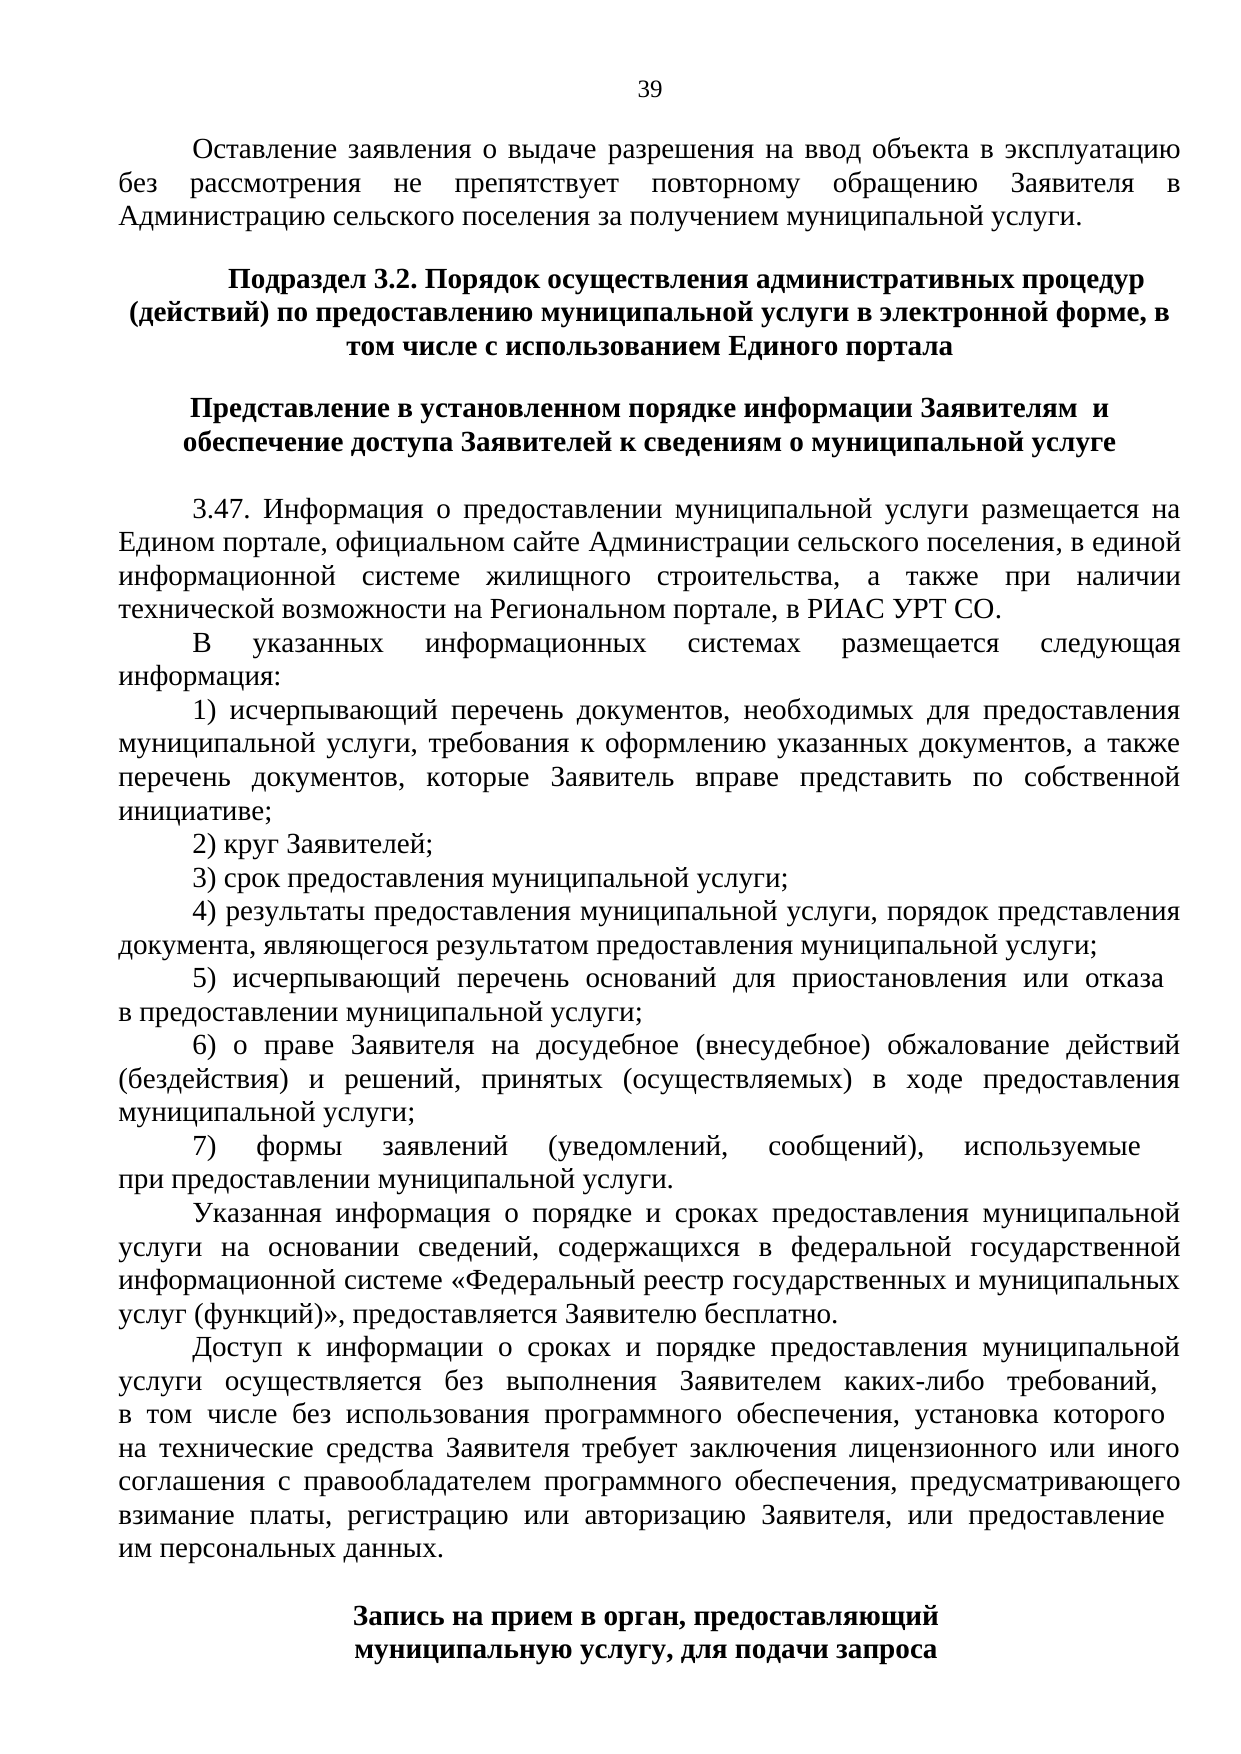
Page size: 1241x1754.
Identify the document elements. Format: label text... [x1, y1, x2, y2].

text 5) исчерпывающий перечень оснований для приостановления или отказа в предоставлении муниципальной услуги; [118, 960, 1181, 1027]
text 4) результаты предоставления муниципальной услуги, порядок представления документа, являющегося результатом предоставления муниципальной услуги; [118, 893, 1181, 960]
text 6) о праве Заявителя на досудебное (внесудебное) обжалование действий (бездействия) и решений, принятых (осуществляемых) в ходе предоставления муниципальной услуги; [118, 1027, 1181, 1128]
text 3.47. Информация о предоставлении муниципальной услуги размещается на Едином портале, официальном сайте Администрации сельского поселения, в единой информационной системе жилищного строительства, а также при наличии технической возможности на Региональном портале, в РИАС УРТ СО. [118, 491, 1181, 625]
text Оставление заявления о выдаче разрешения на ввод объекта в эксплуатацию без рассмотрения не препятствует повторному обращению Заявителя в Администрацию сельского поселения за получением муниципальной услуги. [118, 131, 1181, 232]
text Указанная информация о порядке и сроках предоставления муниципальной услуги на основании сведений, содержащихся в федеральной государственной информационной системе «Федеральный реестр государственных и муниципальных услуг (функций)», предоставляется Заявителю бесплатно. [118, 1195, 1181, 1329]
text Представление в установленном порядке информации Заявителям и обеспечение доступа Заявителей к сведениям о муниципальной услуге [118, 390, 1181, 457]
text 7) формы заявлений (уведомлений, сообщений), используемые при предоставлении муниципальной услуги. [118, 1128, 1181, 1195]
text Подраздел 3.2. Порядок осуществления административных процедур (действий) по предоставлению муниципальной услуги в электронной форме, в том числе с использованием Единого портала [118, 261, 1181, 361]
text Доступ к информации о сроках и порядке предоставления муниципальной услуги осуществляется без выполнения Заявителем каких-либо требований, в том числе без использования программного обеспечения, установка которого на технические средства Заявителя требует заключения лицензионного или иного соглашения с правообладателем программного обеспечения, предусматривающего взимание платы, регистрацию или авторизацию Заявителя, или предоставление им персональных данных. [118, 1329, 1181, 1564]
text 2) круг Заявителей; [118, 826, 1181, 860]
text В указанных информационных системах размещается следующая информация: [118, 625, 1181, 692]
text 1) исчерпывающий перечень документов, необходимых для предоставления муниципальной услуги, требования к оформлению указанных документов, а также перечень документов, которые Заявитель вправе представить по собственной инициативе; [118, 692, 1181, 826]
text 3) срок предоставления муниципальной услуги; [118, 860, 1181, 893]
text Запись на прием в орган, предоставляющий муниципальную услугу, для подачи запроса [118, 1598, 1181, 1665]
